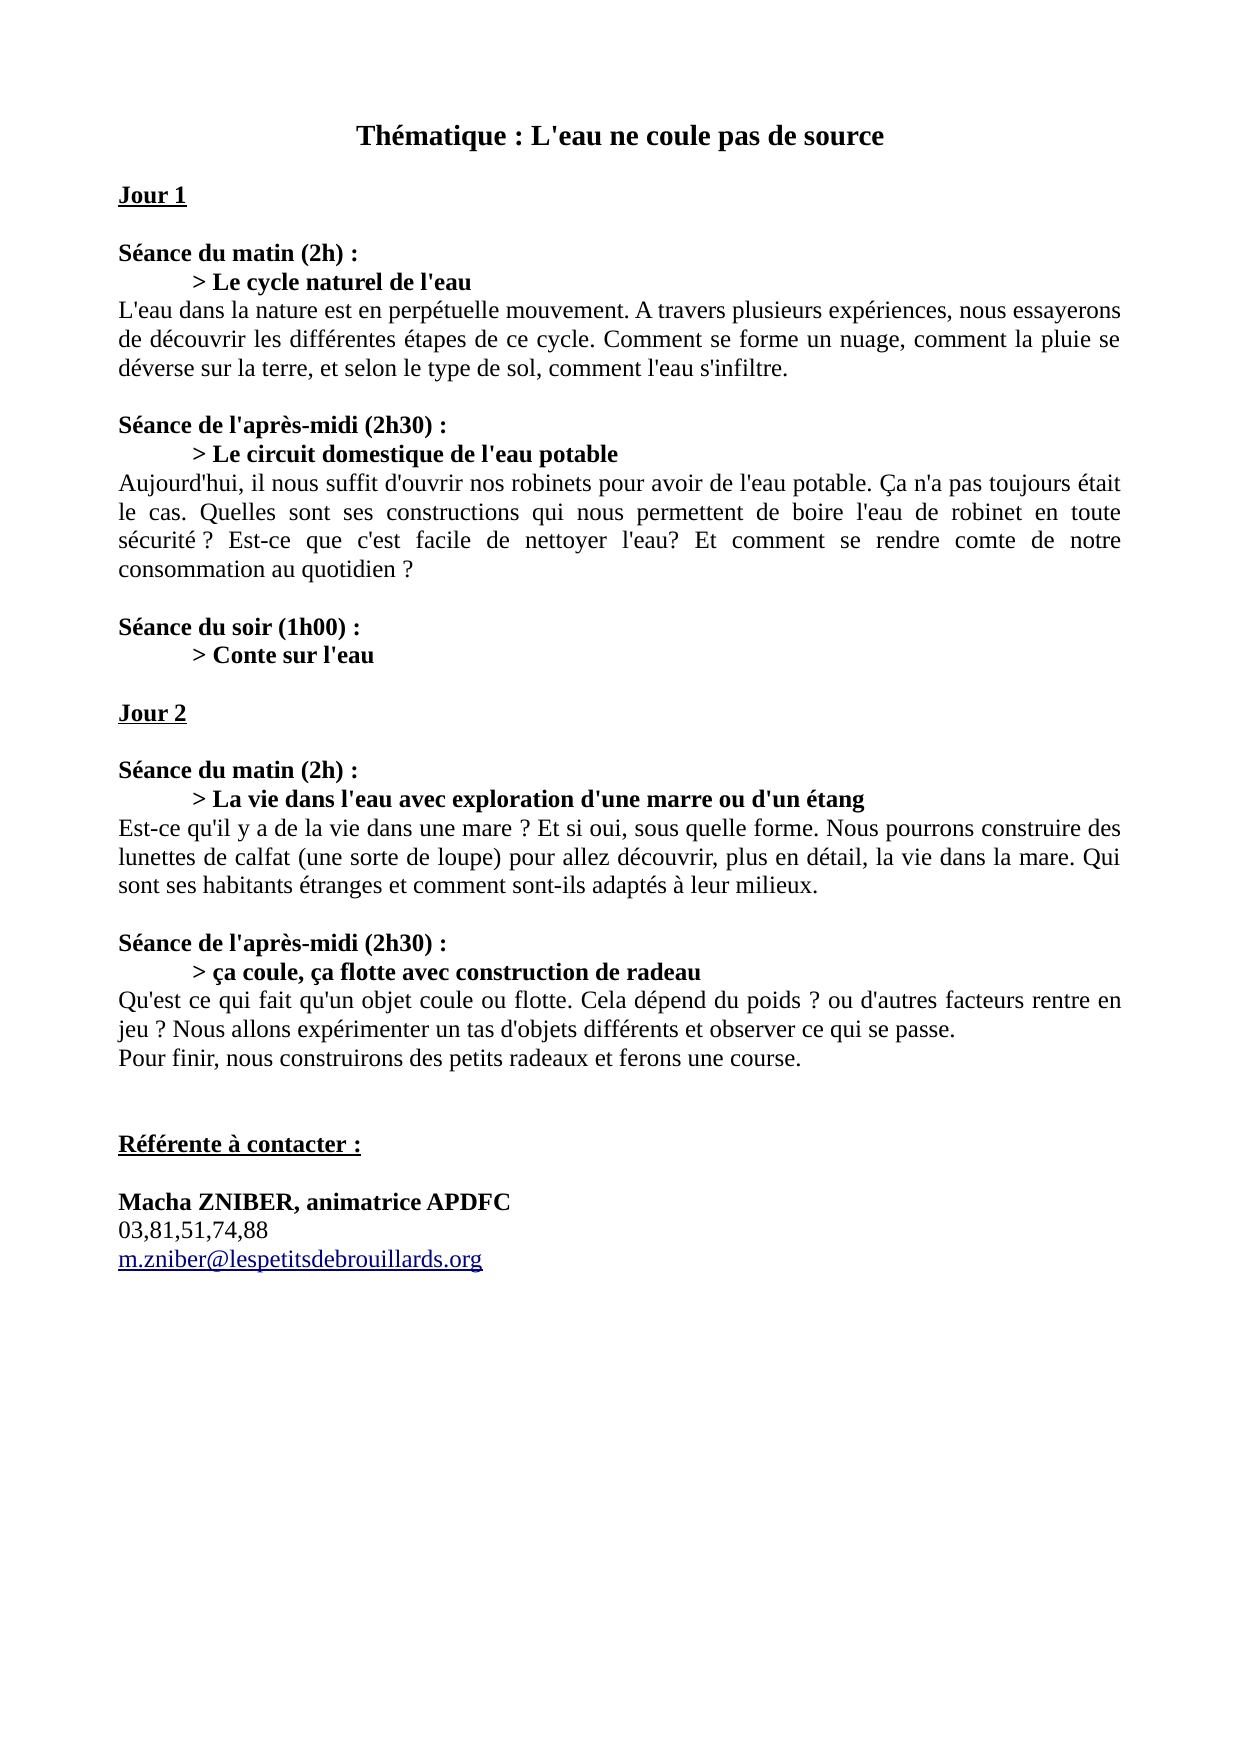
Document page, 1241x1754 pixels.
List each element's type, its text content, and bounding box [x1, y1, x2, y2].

text > Le cycle naturel de l'eau [118, 267, 1122, 295]
text L'eau dans la nature est en perpétuelle mouvement. A travers plusieurs expériences, nous essayerons de découvrir les différentes étapes de ce cycle. Comment se forme un nuage, comment la pluie se déverse sur la terre, et selon le type de sol, comment l'eau s'infiltre. [118, 295, 1122, 382]
text Séance de l'après-midi (2h30) : [118, 410, 1122, 439]
text Référente à contacter : [118, 1129, 1122, 1158]
text Séance du matin (2h) : [118, 755, 1122, 784]
text 03,81,51,74,88 [118, 1215, 1122, 1244]
text Séance du soir (1h00) : [118, 612, 1122, 640]
text Jour 1 [118, 180, 1122, 209]
text Macha ZNIBER, animatrice APDFC [118, 1187, 1122, 1215]
text > La vie dans l'eau avec exploration d'une marre ou d'un étang [118, 784, 1122, 813]
text > Le circuit domestique de l'eau potable [118, 439, 1122, 468]
text Séance de l'après-midi (2h30) : [118, 928, 1122, 957]
text Aujourd'hui, il nous suffit d'ouvrir nos robinets pour avoir de l'eau potable. Ça n'a pas toujours était le cas. Quelles sont ses constructions qui nous permettent de boire l'eau de robinet en toute sécurité ? Est-ce que c'est facile de nettoyer l'eau? Et comment se rendre comte de notre consommation au quotidien ? [118, 468, 1122, 583]
text Thématique : L'eau ne coule pas de source [118, 118, 1122, 152]
text m.zniber@lespetitsdebrouillards.org [118, 1244, 1122, 1273]
text > Conte sur l'eau [118, 640, 1122, 669]
text Séance du matin (2h) : [118, 238, 1122, 267]
text > ça coule, ça flotte avec construction de radeau [118, 957, 1122, 985]
text Jour 2 [118, 698, 1122, 727]
text Pour finir, nous construirons des petits radeaux et ferons une course. [118, 1043, 1122, 1072]
text Est-ce qu'il y a de la vie dans une mare ? Et si oui, sous quelle forme. Nous pourrons construire des lunettes de calfat (une sorte de loupe) pour allez découvrir, plus en détail, la vie dans la mare. Qui sont ses habitants étranges et comment sont-ils adaptés à leur milieux. [118, 813, 1122, 899]
text Qu'est ce qui fait qu'un objet coule ou flotte. Cela dépend du poids ? ou d'autres facteurs rentre en jeu ? Nous allons expérimenter un tas d'objets différents et observer ce qui se passe. [118, 985, 1122, 1043]
